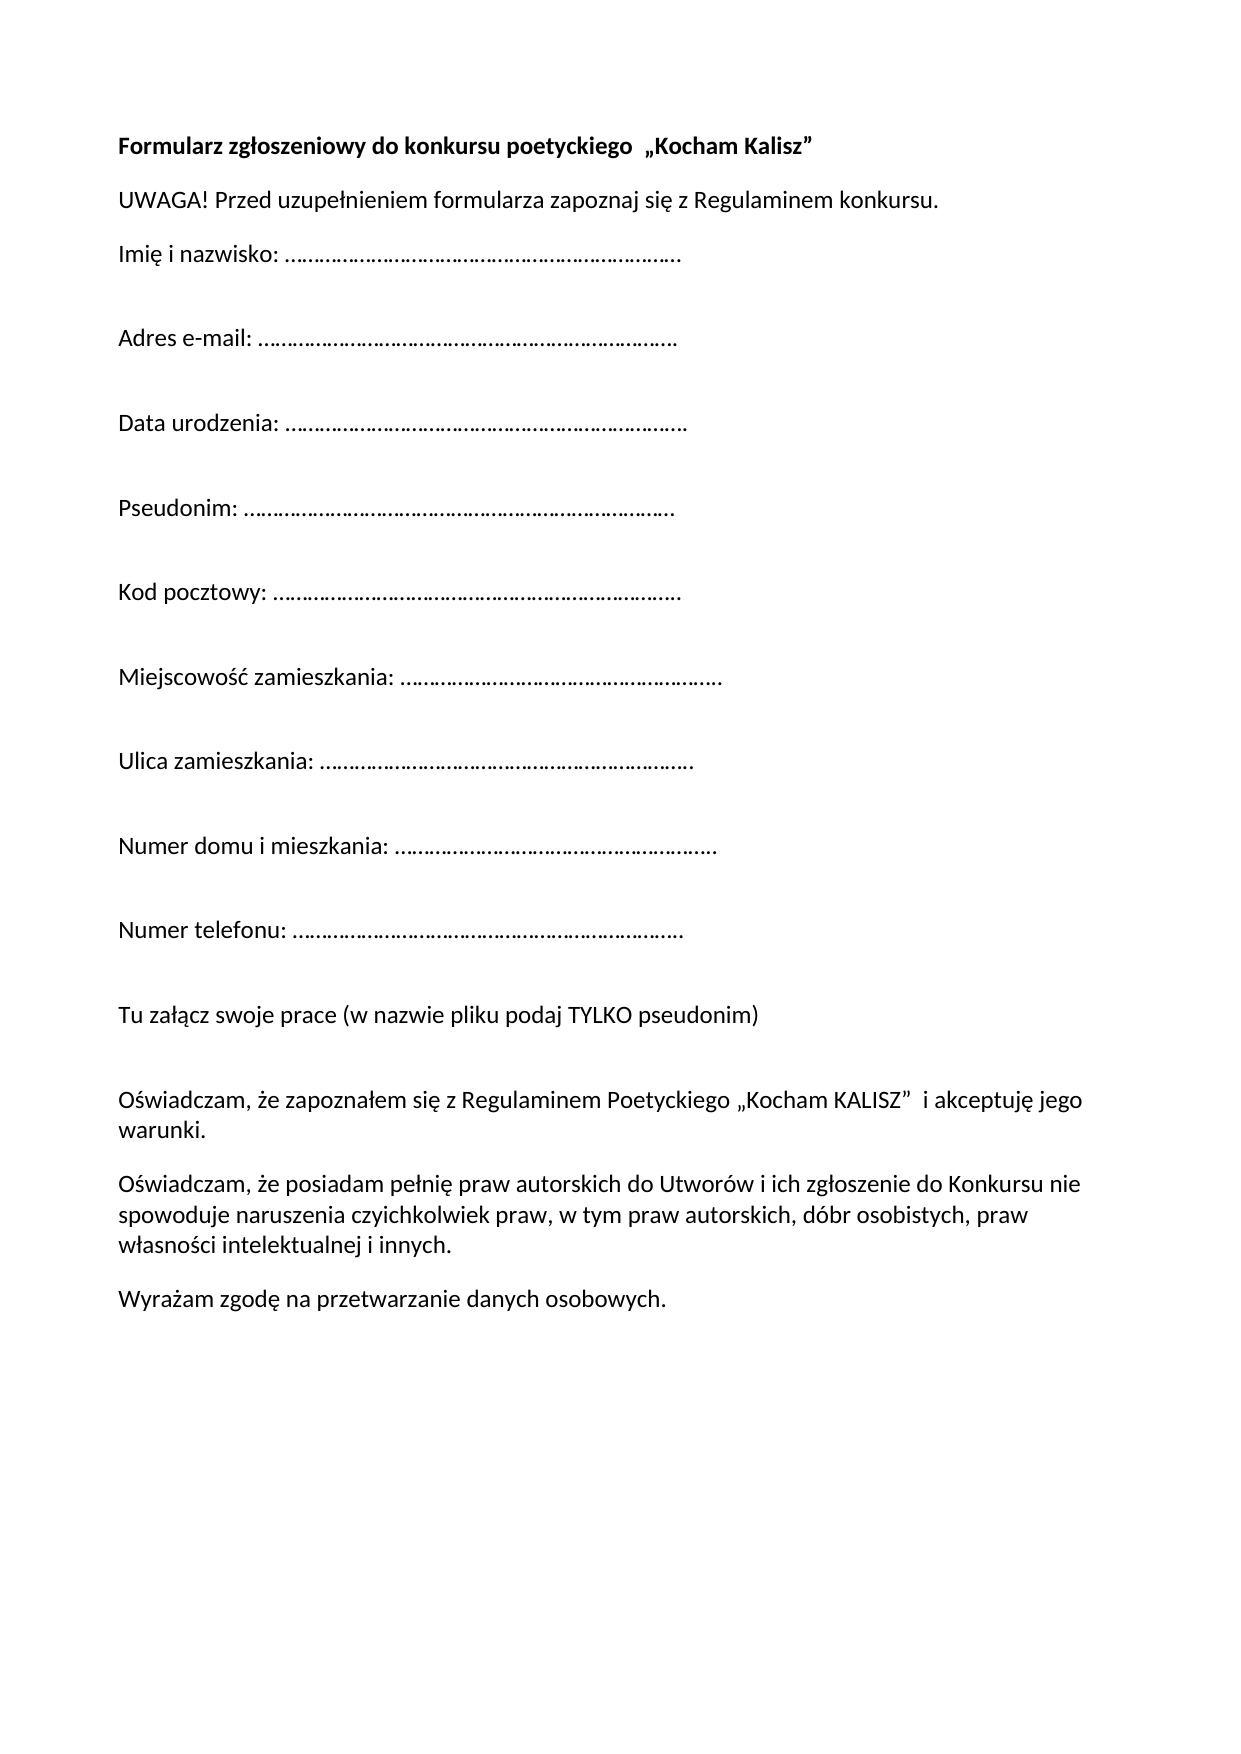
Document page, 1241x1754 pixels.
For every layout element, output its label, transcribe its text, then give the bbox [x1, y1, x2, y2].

text Pseudonim: ………………………………………………………………… [118, 492, 1122, 553]
text Oświadczam, że zapoznałem się z Regulaminem Poetyckiego „Kocham KALISZ” i akceptuję jego warunki. [118, 1084, 1122, 1145]
text Miejscowość zamieszkania: ……………………………………………….. [118, 661, 1122, 722]
text Wyrażam zgodę na przetwarzanie danych osobowych. [118, 1283, 1122, 1314]
text Oświadczam, że posiadam pełnię praw autorskich do Utworów i ich zgłoszenie do Konkursu nie spowoduje naruszenia czyichkolwiek praw, w tym praw autorskich, dóbr osobistych, praw własności intelektualnej i innych. [118, 1168, 1122, 1260]
text Formularz zgłoszeniowy do konkursu poetyckiego „Kocham Kalisz” [118, 130, 1122, 160]
text Numer domu i mieszkania: ……………………………………………….. [118, 830, 1122, 891]
text Data urodzenia: ……………………………………………………………. [118, 407, 1122, 468]
text Adres e-mail: ………………………………………………………………. [118, 323, 1122, 384]
text Kod pocztowy: …………………………………………………………….. [118, 576, 1122, 637]
text Numer telefonu: ………………………………………………………….. [118, 915, 1122, 976]
text Imię i nazwisko: …………………………………………………………… [118, 238, 1122, 299]
text Tu załącz swoje prace (w nazwie pliku podaj TYLKO pseudonim) [118, 999, 1122, 1060]
text UWAGA! Przed uzupełnieniem formularza zapoznaj się z Regulaminem konkursu. [118, 184, 1122, 214]
text Ulica zamieszkania: ……………………………………………………….. [118, 746, 1122, 807]
